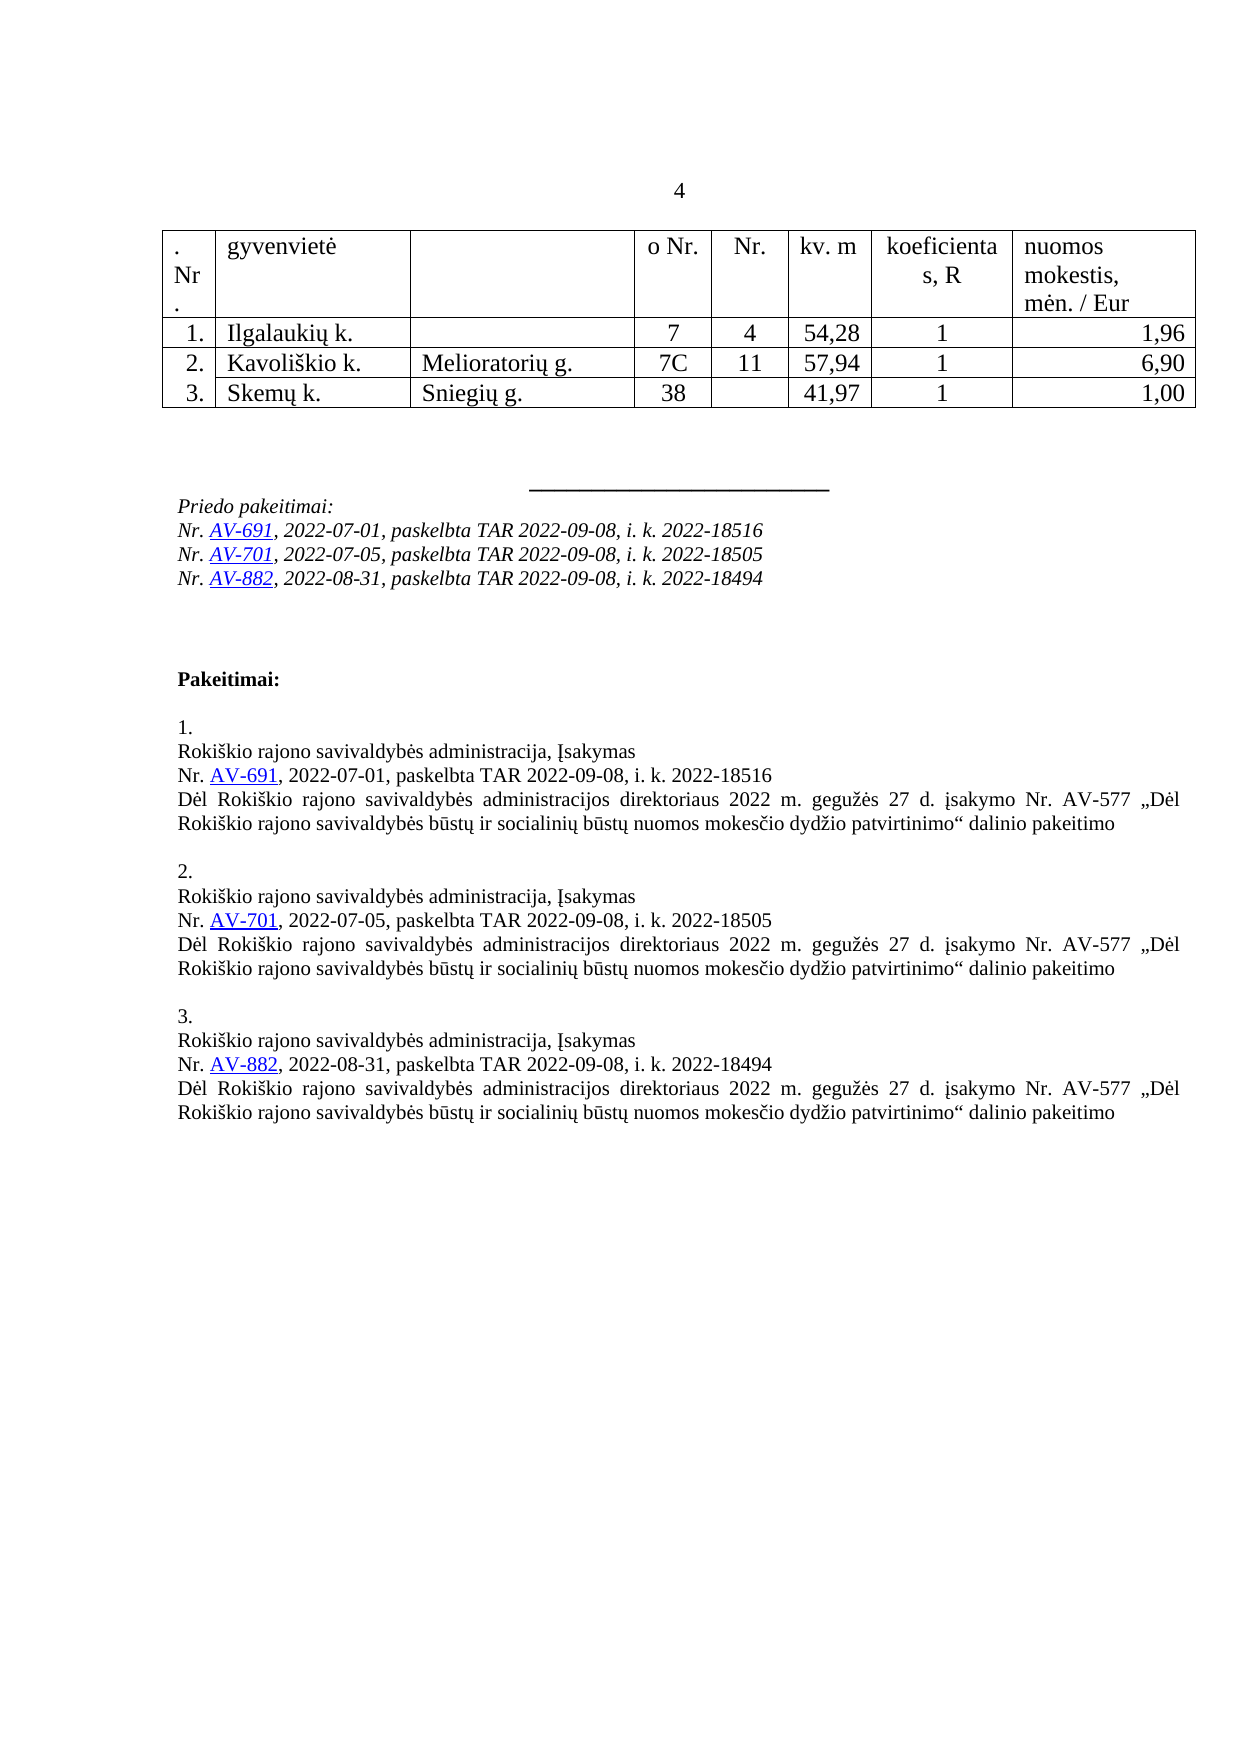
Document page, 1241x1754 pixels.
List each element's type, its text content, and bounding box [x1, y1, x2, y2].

table_header gyvenvietė [216, 231, 410, 317]
text Pakeitimai: [177, 667, 1181, 691]
table_cell 54,28 [789, 318, 871, 347]
table_cell 7C [635, 348, 711, 377]
table_cell Sniegių g. [411, 378, 634, 407]
table_header koeficientas, R [872, 231, 1012, 317]
table_cell 3. [163, 377, 215, 407]
text Rokiškio rajono savivaldybės administracija, Įsakymas [177, 1028, 1181, 1052]
text Priedo pakeitimai: [177, 494, 1181, 518]
text 3. [177, 1004, 1181, 1028]
table_cell 1 [872, 348, 1012, 377]
table_header o Nr. [635, 231, 711, 317]
table_cell [411, 318, 634, 347]
text Nr. AV-882, 2022-08-31, paskelbta TAR 2022-09-08, i. k. 2022-18494 [177, 566, 1181, 590]
table_cell 2. [163, 348, 215, 377]
text Nr. AV-701, 2022-07-05, paskelbta TAR 2022-09-08, i. k. 2022-18505 [177, 542, 1181, 566]
table_cell 1. [163, 318, 215, 347]
table_cell Ilgalaukių k. [216, 318, 410, 347]
table_cell 1,96 [1013, 318, 1195, 347]
table_cell Kavoliškio k. [216, 348, 410, 377]
table_cell 7 [635, 318, 711, 347]
table_cell 1 [872, 378, 1012, 407]
table_cell Melioratorių g. [411, 348, 634, 377]
table_cell [712, 378, 788, 407]
table_header Nr. [712, 231, 788, 317]
table_cell 6,90 [1013, 348, 1195, 377]
text ________________________ [177, 465, 1181, 494]
text Nr. AV-882, 2022-08-31, paskelbta TAR 2022-09-08, i. k. 2022-18494 [177, 1052, 1181, 1076]
table_header nuomos mokestis, mėn. / Eur [1013, 231, 1195, 317]
text Rokiškio rajono savivaldybės administracija, Įsakymas [177, 739, 1181, 763]
table_cell 11 [712, 348, 788, 377]
table_header kv. m [789, 231, 871, 317]
table_header . Nr. [163, 231, 215, 317]
table_cell 57,94 [789, 348, 871, 377]
text Nr. AV-701, 2022-07-05, paskelbta TAR 2022-09-08, i. k. 2022-18505 [177, 908, 1181, 932]
text Dėl Rokiškio rajono savivaldybės administracijos direktoriaus 2022 m. gegužės 27 d. įsakymo Nr. AV-577 „Dėl Rokiškio rajono savivaldybės būstų ir socialinių būstų nuomos mokesčio dydžio patvirtinimo“ dalinio pakeitimo [177, 787, 1181, 835]
table_cell 1 [872, 318, 1012, 347]
table_cell 4 [712, 318, 788, 347]
table_header [411, 231, 634, 317]
text 1. [177, 715, 1181, 739]
text Dėl Rokiškio rajono savivaldybės administracijos direktoriaus 2022 m. gegužės 27 d. įsakymo Nr. AV-577 „Dėl Rokiškio rajono savivaldybės būstų ir socialinių būstų nuomos mokesčio dydžio patvirtinimo“ dalinio pakeitimo [177, 1076, 1181, 1124]
table_cell 38 [635, 378, 711, 407]
text Nr. AV-691, 2022-07-01, paskelbta TAR 2022-09-08, i. k. 2022-18516 [177, 763, 1181, 787]
text 2. [177, 859, 1181, 883]
text Dėl Rokiškio rajono savivaldybės administracijos direktoriaus 2022 m. gegužės 27 d. įsakymo Nr. AV-577 „Dėl Rokiškio rajono savivaldybės būstų ir socialinių būstų nuomos mokesčio dydžio patvirtinimo“ dalinio pakeitimo [177, 932, 1181, 980]
text Nr. AV-691, 2022-07-01, paskelbta TAR 2022-09-08, i. k. 2022-18516 [177, 518, 1181, 542]
table_cell 41,97 [789, 378, 871, 407]
text Rokiškio rajono savivaldybės administracija, Įsakymas [177, 883, 1181, 908]
table_cell 1,00 [1013, 378, 1195, 407]
table_cell Skemų k. [216, 378, 410, 407]
